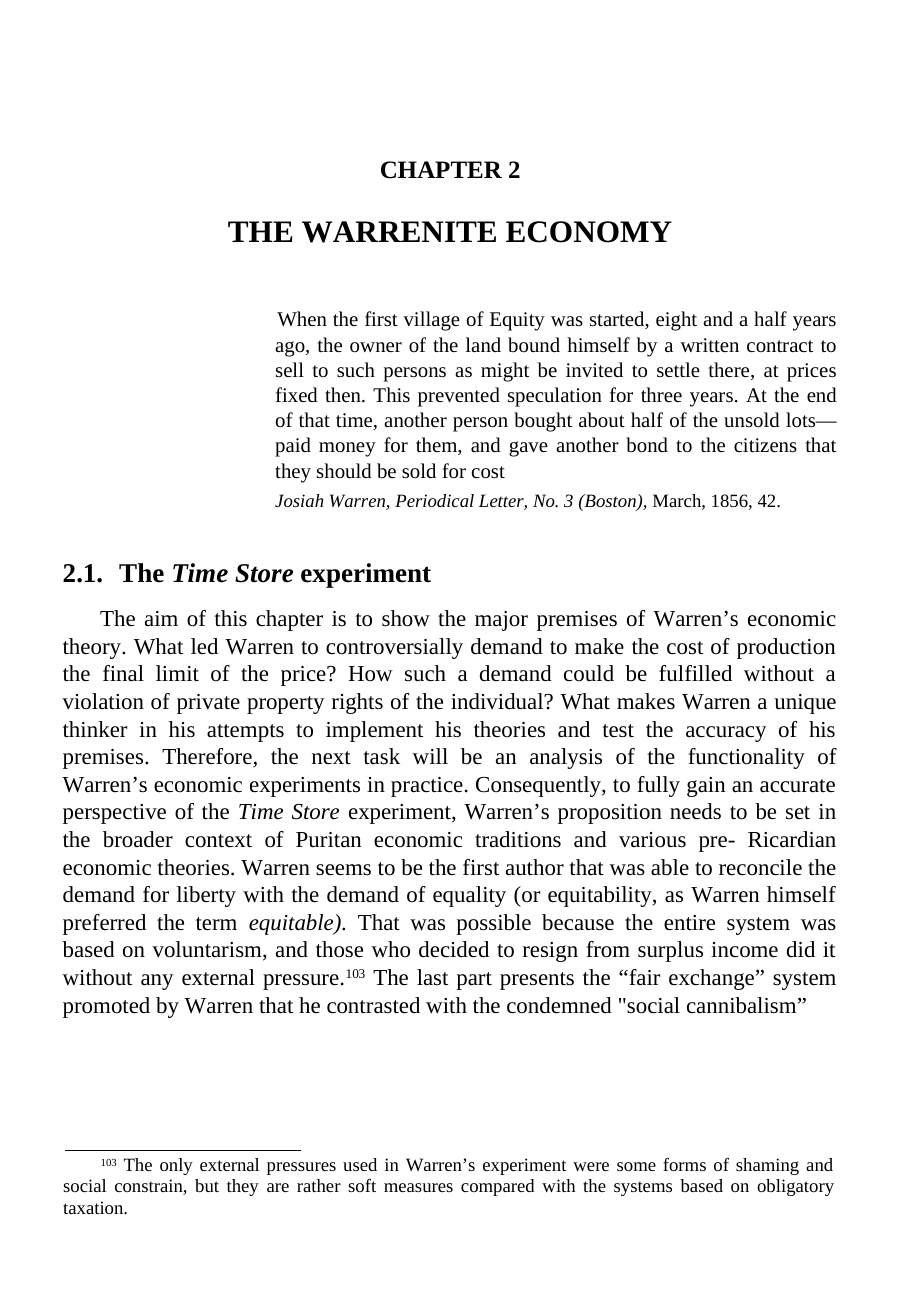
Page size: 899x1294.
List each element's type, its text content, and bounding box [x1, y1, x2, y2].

text Josiah Warren, Periodical Letter, No. 3 (Boston), March, 1856, 42. [275, 490, 837, 512]
text 103 The only external pressures used in Warren’s experiment were some forms of shaming and social constrain, but they are rather soft measures compared with the systems based on obligatory taxation. [63, 1154, 835, 1218]
text CHAPTER 2 [62, 155, 837, 184]
subtitle THE WARRENITE ECONOMY [62, 213, 837, 249]
text The aim of this chapter is to show the major premises of Warren’s economic theory. What led Warren to controversially demand to make the cost of production the final limit of the price? How such a demand could be fulfilled without a violation of private property rights of the individual? What makes Warren a unique thinker in his attempts to implement his theories and test the accuracy of his premises. Therefore, the next task will be an analysis of the functionality of Warren’s economic experiments in practice. Consequently, to fully gain an accurate perspective of the Time Store experiment, Warren’s proposition needs to be set in the broader context of Puritan economic traditions and various pre- Ricardian economic theories. Warren seems to be the first author that was able to reconcile the demand for liberty with the demand of equality (or equitability, as Warren himself preferred the term equitable). That was possible because the entire system was based on voluntarism, and those who decided to resign from surplus income did it without any external pressure.103 The last part presents the “fair exchange” system promoted by Warren that he contrasted with the condemned "social cannibalism” [62, 605, 837, 1018]
text When the first village of Equity was started, eight and a half years ago, the owner of the land bound himself by a written contract to sell to such persons as might be invited to settle there, at prices fixed then. This prevented speculation for three years. At the end of that time, another person bought about half of the unsold lots—paid money for them, and gave another bond to the citizens that they should be sold for cost [275, 307, 837, 483]
subtitle 2.1. The Time Store experiment [62, 557, 837, 588]
